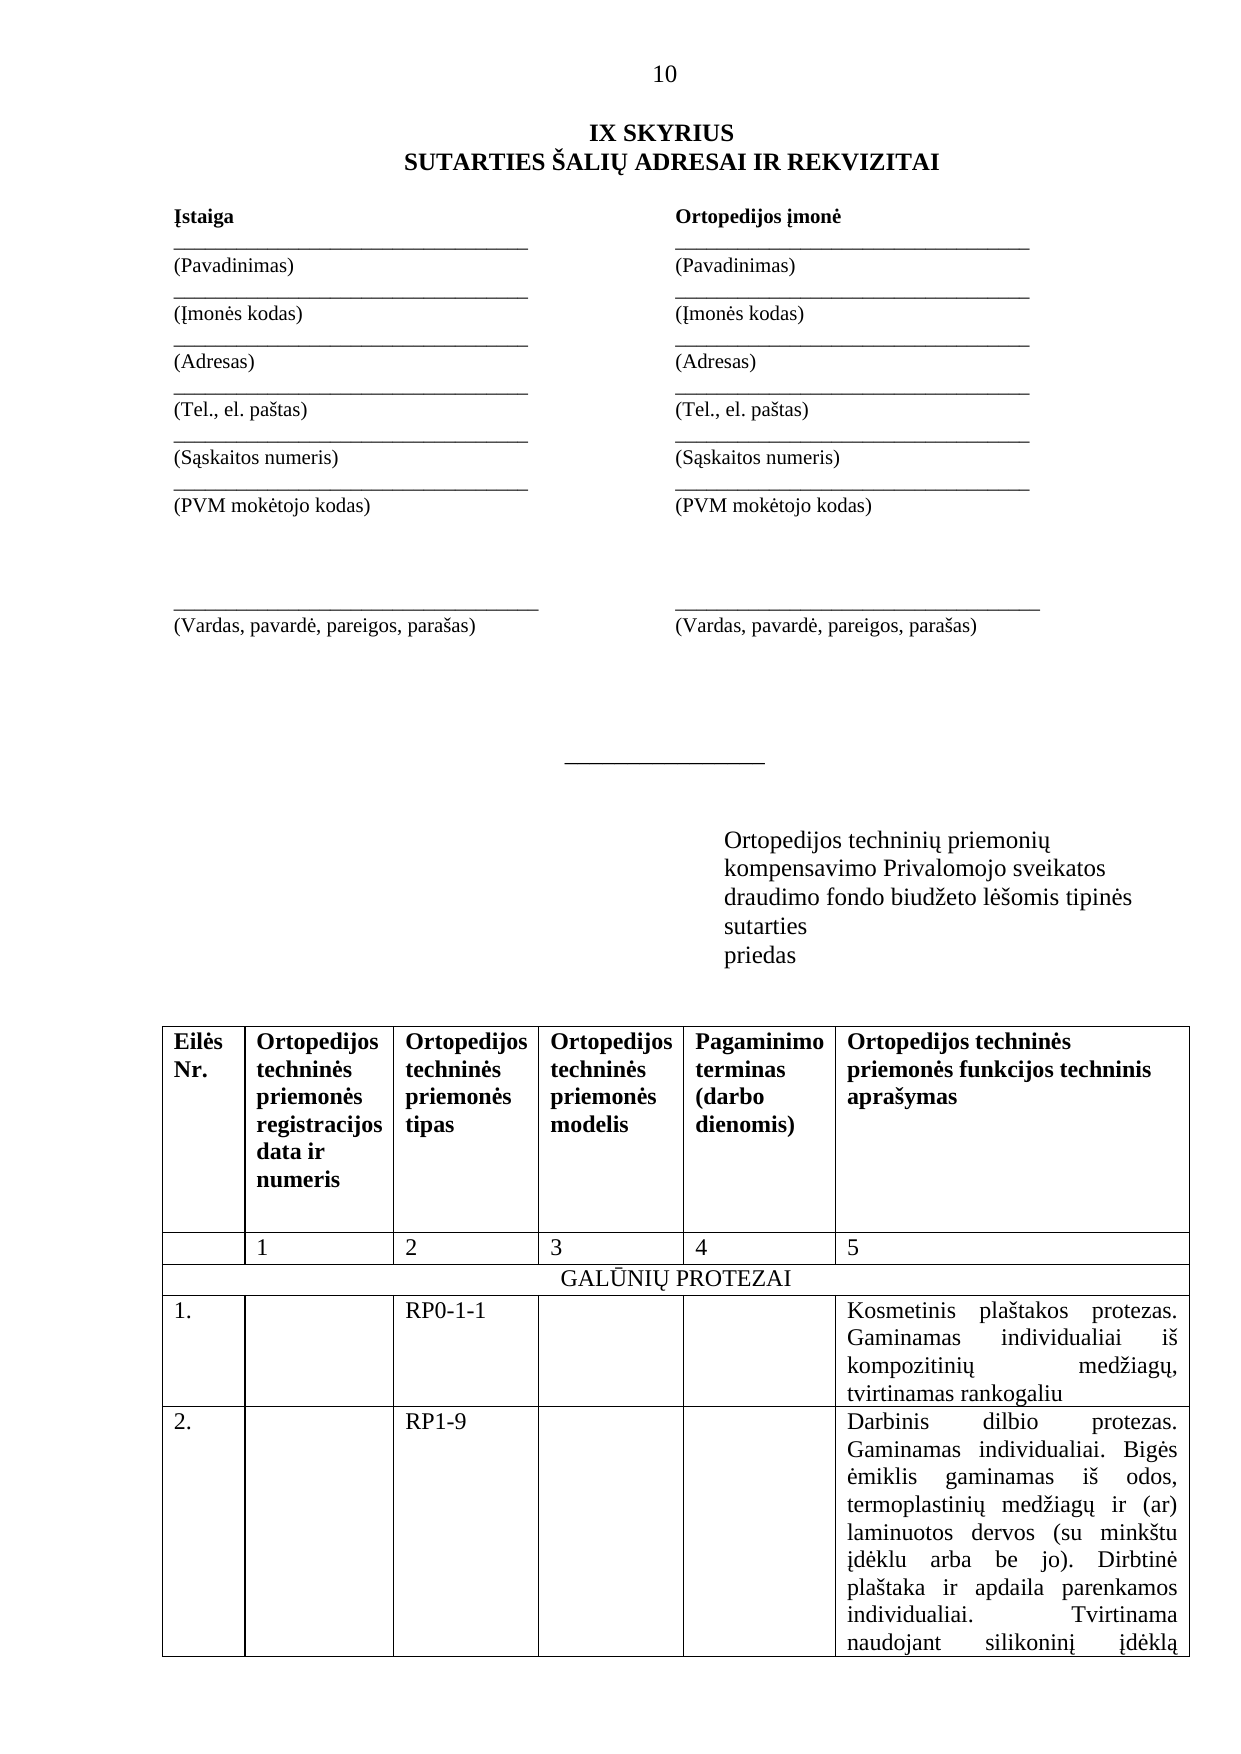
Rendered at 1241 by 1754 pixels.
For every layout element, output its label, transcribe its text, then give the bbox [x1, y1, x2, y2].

table_cell [684, 1296, 835, 1406]
table_cell Ortopedijos techninės priemonės funkcijos techninis aprašymas [836, 1027, 1189, 1232]
table_cell 1. [163, 1296, 244, 1406]
table_cell [163, 1233, 244, 1263]
text SUTARTIES ŠALIŲ ADRESAI IR REKVIZITAI [162, 147, 1167, 176]
table_cell RP1-9 [394, 1407, 538, 1656]
table_cell [539, 1296, 683, 1406]
table_cell Ortopedijos techninės priemonės registracijos data ir numeris [246, 1027, 393, 1232]
table_cell Kosmetinis plaštakos protezas. Gaminamas individualiai iš kompozitinių medžiagų, tvirtinamas rankogaliu [836, 1296, 1189, 1406]
table_header Įstaiga __________________________________ (Pavadinimas) __________________________________ (Įmonės kodas) __________________________________ (Adresas) __________________________________ (Tel., el. paštas) __________________________________ (Sąskaitos numeris) __________________________________ (PVM mokėtojo kodas) ___________________________________ (Vardas, pavardė, pareigos, parašas) [163, 204, 664, 710]
table_cell Eilės Nr. [163, 1027, 244, 1232]
table_cell [246, 1407, 393, 1656]
table_cell [684, 1407, 835, 1656]
table_cell Pagaminimo terminas (darbo dienomis) [684, 1027, 835, 1232]
table_cell 3 [539, 1233, 683, 1263]
table_header Ortopedijos įmonė __________________________________ (Pavadinimas) __________________________________ (Įmonės kodas) __________________________________ (Adresas) __________________________________ (Tel., el. paštas) __________________________________ (Sąskaitos numeris) __________________________________ (PVM mokėtojo kodas) ___________________________________ (Vardas, pavardė, pareigos, parašas) [664, 204, 1166, 710]
table_cell [246, 1296, 393, 1406]
text IX SKYRIUS [162, 118, 1167, 147]
table_cell [539, 1407, 683, 1656]
table_cell RP0-1-1 [394, 1296, 538, 1406]
table_cell Darbinis dilbio protezas. Gaminamas individualiai. Bigės ėmiklis gaminamas iš odos, termoplastinių medžiagų ir (ar) laminuotos dervos (su minkštu įdėklu arba be jo). Dirbtinė plaštaka ir apdaila parenkamos individualiai. Tvirtinama naudojant silikoninį įdėklą [836, 1407, 1189, 1656]
table_cell 5 [836, 1233, 1189, 1263]
text ________________ [162, 738, 1167, 767]
table_cell GALŪNIŲ PROTEZAI [163, 1265, 1189, 1295]
table_header Ortopedijos techninių priemonių kompensavimo Privalomojo sveikatos draudimo fondo biudžeto lėšomis tipinės sutarties priedas [163, 796, 1189, 1026]
table_cell 4 [684, 1233, 835, 1263]
table_cell Ortopedijos techninės priemonės modelis [539, 1027, 683, 1232]
table_cell 1 [246, 1233, 393, 1263]
table_cell Ortopedijos techninės priemonės tipas [394, 1027, 538, 1232]
table_cell 2. [163, 1407, 244, 1656]
table_cell 2 [394, 1233, 538, 1263]
